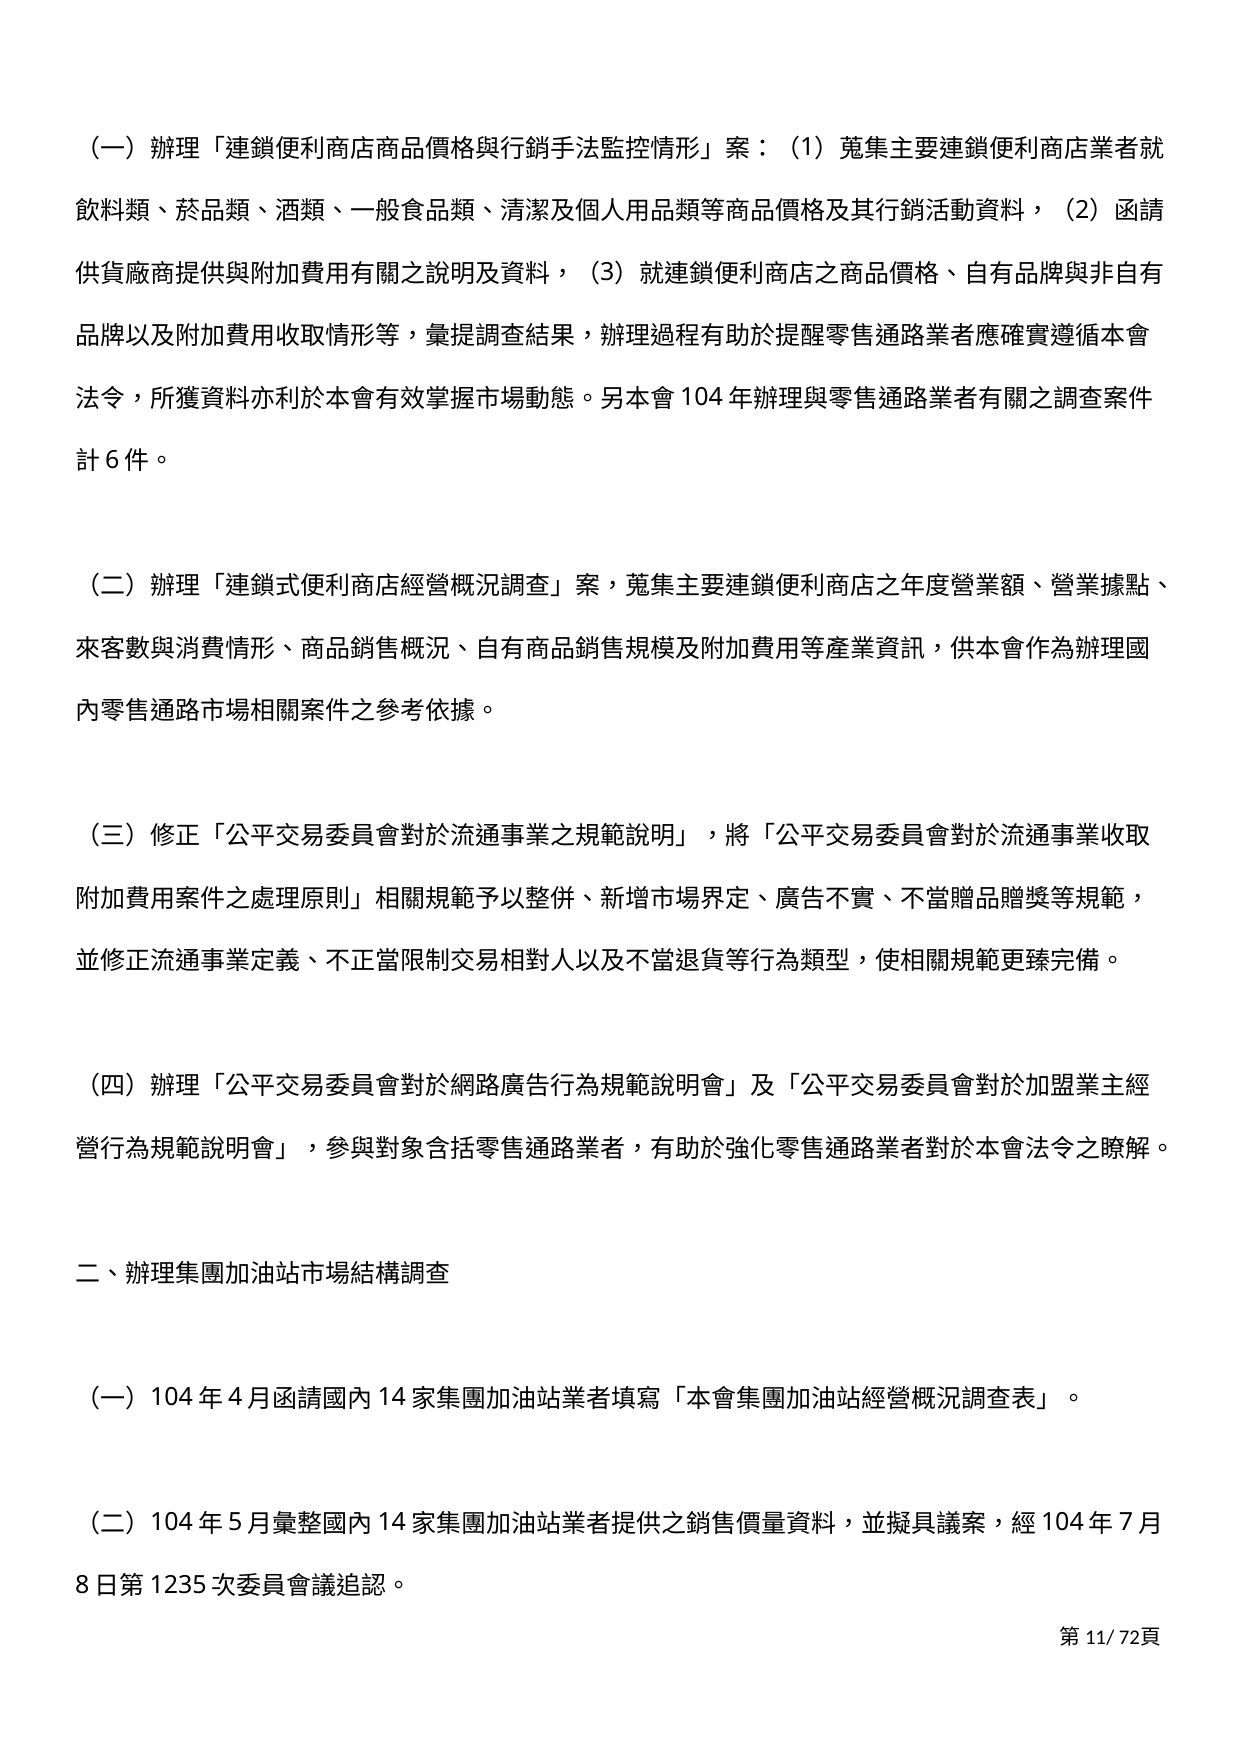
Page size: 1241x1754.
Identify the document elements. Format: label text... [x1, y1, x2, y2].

text （一）辦理「連鎖便利商店商品價格與行銷手法監控情形」案：（1）蒐集主要連鎖便利商店業者就飲料類、菸品類、酒類、一般食品類、清潔及個人用品類等商品價格及其行銷活動資料，（2）函請供貨廠商提供與附加費用有關之說明及資料，（3）就連鎖便利商店之商品價格、自有品牌與非自有品牌以及附加費用收取情形等，彙提調查結果，辦理過程有助於提醒零售通路業者應確實遵循本會法令，所獲資料亦利於本會有效掌握市場動態。另本會104年辦理與零售通路業者有關之調查案件計6件。 [75, 104, 1165, 479]
text （二）104年5月彙整國內14家集團加油站業者提供之銷售價量資料，並擬具議案，經104年7月8日第1235次委員會議追認。 [75, 1479, 1165, 1604]
text （三）修正「公平交易委員會對於流通事業之規範說明」，將「公平交易委員會對於流通事業收取附加費用案件之處理原則」相關規範予以整併、新增市場界定、廣告不實、不當贈品贈獎等規範，並修正流通事業定義、不正當限制交易相對人以及不當退貨等行為類型，使相關規範更臻完備。 [75, 792, 1165, 979]
text （二）辦理「連鎖式便利商店經營概況調查」案，蒐集主要連鎖便利商店之年度營業額、營業據點、來客數與消費情形、商品銷售概況、自有商品銷售規模及附加費用等產業資訊，供本會作為辦理國內零售通路市場相關案件之參考依據。 [75, 542, 1165, 729]
text 二、辦理集團加油站市場結構調查 [75, 1229, 1165, 1292]
text （一）104年4月函請國內14家集團加油站業者填寫「本會集團加油站經營概況調查表」。 [75, 1354, 1165, 1417]
text （四）辦理「公平交易委員會對於網路廣告行為規範說明會」及「公平交易委員會對於加盟業主經營行為規範說明會」，參與對象含括零售通路業者，有助於強化零售通路業者對於本會法令之瞭解。 [75, 1042, 1165, 1167]
